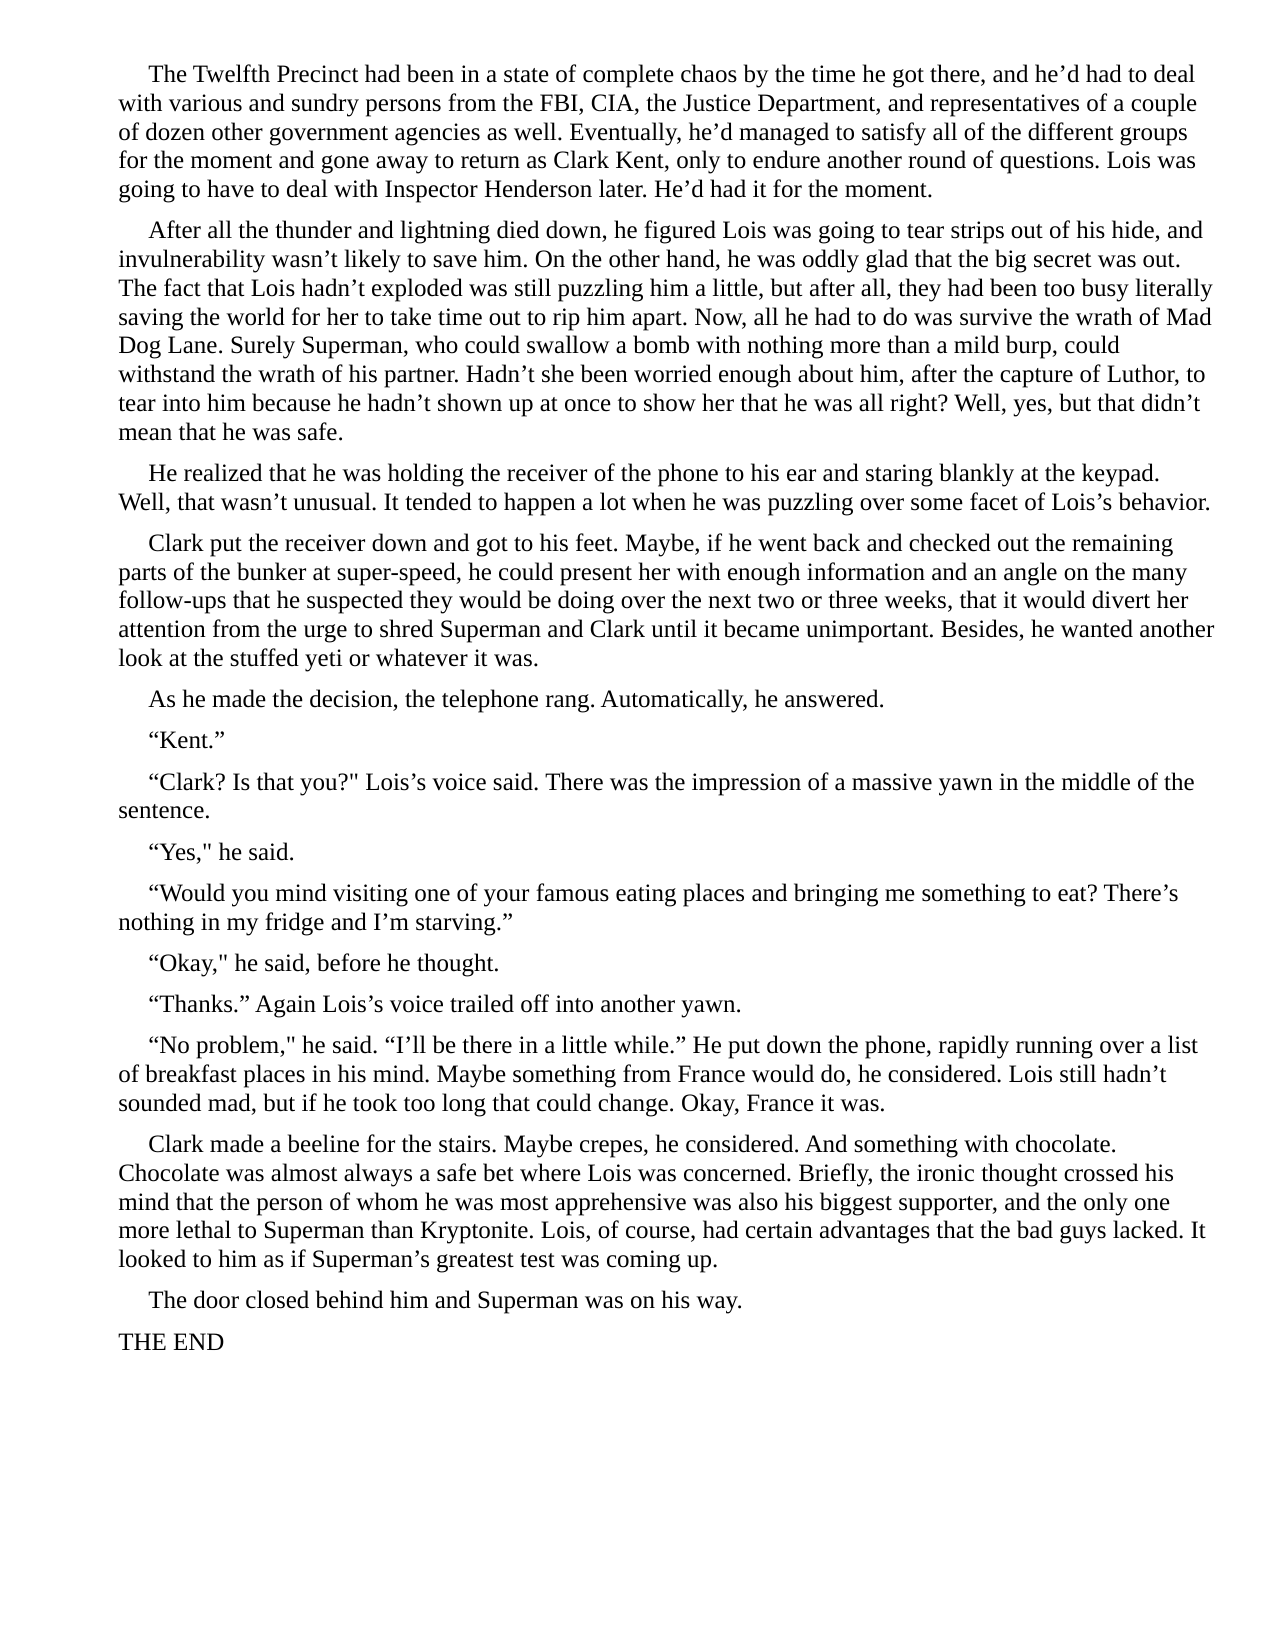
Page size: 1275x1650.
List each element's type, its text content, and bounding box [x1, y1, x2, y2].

text Clark made a beeline for the stairs. Maybe crepes, he considered. And something with chocolate. Chocolate was almost always a safe bet where Lois was concerned. Briefly, the ironic thought crossed his mind that the person of whom he was most apprehensive was also his biggest supporter, and the only one more lethal to Superman than Kryptonite. Lois, of course, had certain advantages that the bad guys lacked. It looked to him as if Superman’s greatest test was coming up. [118, 1129, 1216, 1273]
text “Would you mind visiting one of your famous eating places and bringing me something to eat? There’s nothing in my fridge and I’m starving.” [118, 878, 1216, 935]
text He realized that he was holding the receiver of the phone to his ear and staring blankly at the keypad. Well, that wasn’t unusual. It tended to happen a lot when he was puzzling over some facet of Lois’s behavior. [118, 458, 1216, 515]
text “Clark? Is that you?" Lois’s voice said. There was the impression of a massive yawn in the middle of the sentence. [118, 767, 1216, 824]
text “Okay," he said, before he thought. [118, 948, 1216, 977]
text “No problem," he said. “I’ll be there in a little while.” He put down the phone, rapidly running over a list of breakfast places in his mind. Maybe something from France would do, he considered. Lois still hadn’t sounded mad, but if he took too long that could change. Okay, France it was. [118, 1030, 1216, 1117]
text After all the thunder and lightning died down, he figured Lois was going to tear strips out of his hide, and invulnerability wasn’t likely to save him. On the other hand, he was oddly glad that the big secret was out. The fact that Lois hadn’t exploded was still puzzling him a little, but after all, they had been too busy literally saving the world for her to take time out to rip him apart. Now, all he had to do was survive the wrath of Mad Dog Lane. Surely Superman, who could swallow a bomb with nothing more than a mild burp, could withstand the wrath of his partner. Hadn’t she been worried enough about him, after the capture of Luthor, to tear into him because he hadn’t shown up at once to show her that he was all right? Well, yes, but that didn’t mean that he was safe. [118, 215, 1216, 445]
text The Twelfth Precinct had been in a state of complete chaos by the time he got there, and he’d had to deal with various and sundry persons from the FBI, CIA, the Justice Department, and representatives of a couple of dozen other government agencies as well. Eventually, he’d managed to satisfy all of the different groups for the moment and gone away to return as Clark Kent, only to endure another round of questions. Lois was going to have to deal with Inspector Henderson later. He’d had it for the moment. [118, 59, 1216, 203]
text “Yes," he said. [118, 837, 1216, 865]
text As he made the decision, the telephone rang. Automatically, he answered. [118, 684, 1216, 713]
text THE END [118, 1327, 1216, 1355]
text “Kent.” [118, 725, 1216, 754]
text The door closed behind him and Superman was on his way. [118, 1285, 1216, 1314]
text Clark put the receiver down and got to his feet. Maybe, if he went back and checked out the remaining parts of the bunker at super-speed, he could present her with enough information and an angle on the many follow-ups that he suspected they would be doing over the next two or three weeks, that it would divert her attention from the urge to shred Superman and Clark until it became unimportant. Besides, he wanted another look at the stuffed yeti or whatever it was. [118, 528, 1216, 672]
text “Thanks.” Again Lois’s voice trailed off into another yawn. [118, 989, 1216, 1018]
